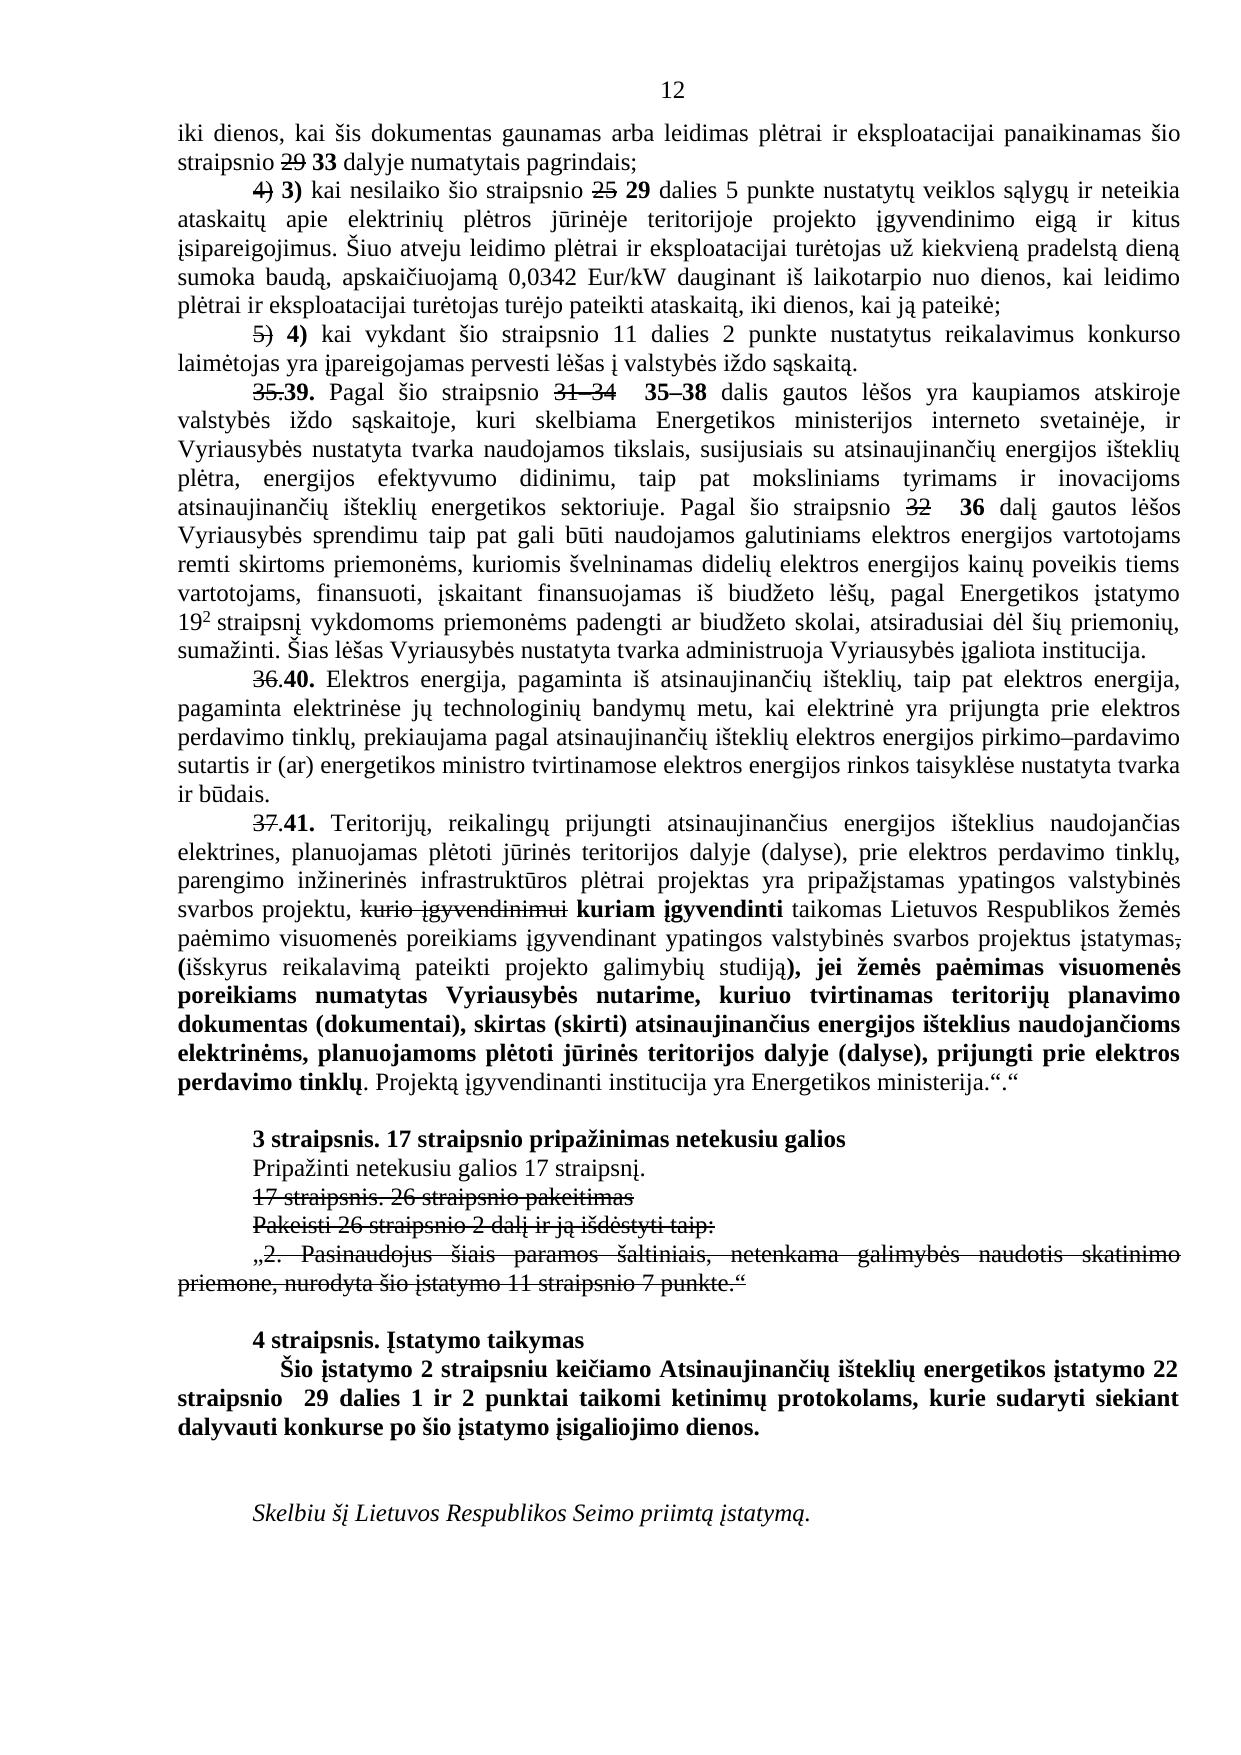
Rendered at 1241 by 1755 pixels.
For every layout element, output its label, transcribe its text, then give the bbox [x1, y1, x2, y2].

text 5) 4) kai vykdant šio straipsnio 11 dalies 2 punkte nustatytus reikalavimus konkurso laimėtojas yra įpareigojamas pervesti lėšas į valstybės iždo sąskaitą. [177, 319, 1181, 377]
text Pakeisti 26 straipsnio 2 dalį ir ją išdėstyti taip: [177, 1211, 1181, 1239]
text 35.39. Pagal šio straipsnio 31–34 35–38 dalis gautos lėšos yra kaupiamos atskiroje valstybės iždo sąskaitoje, kuri skelbiama Energetikos ministerijos interneto svetainėje, ir Vyriausybės nustatyta tvarka naudojamos tikslais, susijusiais su atsinaujinančių energijos išteklių plėtra, energijos efektyvumo didinimu, taip pat moksliniams tyrimams ir inovacijoms atsinaujinančių išteklių energetikos sektoriuje. Pagal šio straipsnio 32 36 dalį gautos lėšos Vyriausybės sprendimu taip pat gali būti naudojamos galutiniams elektros energijos vartotojams remti skirtoms priemonėms, kuriomis švelninamas didelių elektros energijos kainų poveikis tiems vartotojams, finansuoti, įskaitant finansuojamas iš biudžeto lėšų, pagal Energetikos įstatymo 192 straipsnį vykdomoms priemonėms padengti ar biudžeto skolai, atsiradusiai dėl šių priemonių, sumažinti. Šias lėšas Vyriausybės nustatyta tvarka administruoja Vyriausybės įgaliota institucija. [177, 377, 1181, 664]
text iki dienos, kai šis dokumentas gaunamas arba leidimas plėtrai ir eksploatacijai panaikinamas šio straipsnio 29 33 dalyje numatytais pagrindais; [177, 118, 1181, 176]
text 3 straipsnis. 17 straipsnio pripažinimas netekusiu galios [177, 1124, 1181, 1153]
text 37.41. Teritorijų, reikalingų prijungti atsinaujinančius energijos išteklius naudojančias elektrines, planuojamas plėtoti jūrinės teritorijos dalyje (dalyse), prie elektros perdavimo tinklų, parengimo inžinerinės infrastruktūros plėtrai projektas yra pripažįstamas ypatingos valstybinės svarbos projektu, kurio įgyvendinimui kuriam įgyvendinti taikomas Lietuvos Respublikos žemės paėmimo visuomenės poreikiams įgyvendinant ypatingos valstybinės svarbos projektus įstatymas, (išskyrus reikalavimą pateikti projekto galimybių studiją), jei žemės paėmimas visuomenės poreikiams numatytas Vyriausybės nutarime, kuriuo tvirtinamas teritorijų planavimo dokumentas (dokumentai), skirtas (skirti) atsinaujinančius energijos išteklius naudojančioms elektrinėms, planuojamoms plėtoti jūrinės teritorijos dalyje (dalyse), prijungti prie elektros perdavimo tinklų. Projektą įgyvendinanti institucija yra Energetikos ministerija.“.“ [177, 808, 1181, 1096]
text 36.40. Elektros energija, pagaminta iš atsinaujinančių išteklių, taip pat elektros energija, pagaminta elektrinėse jų technologinių bandymų metu, kai elektrinė yra prijungta prie elektros perdavimo tinklų, prekiaujama pagal atsinaujinančių išteklių elektros energijos pirkimo–pardavimo sutartis ir (ar) energetikos ministro tvirtinamose elektros energijos rinkos taisyklėse nustatyta tvarka ir būdais. [177, 664, 1181, 808]
text Šio įstatymo 2 straipsniu keičiamo Atsinaujinančių išteklių energetikos įstatymo 22 straipsnio 29 dalies 1 ir 2 punktai taikomi ketinimų protokolams, kurie sudaryti siekiant dalyvauti konkurse po šio įstatymo įsigaliojimo dienos. [177, 1354, 1181, 1441]
text Pripažinti netekusiu galios 17 straipsnį. [177, 1153, 1181, 1182]
text 4 straipsnis. Įstatymo taikymas [177, 1326, 1181, 1354]
text 17 straipsnis. 26 straipsnio pakeitimas [177, 1182, 1181, 1211]
text Skelbiu šį Lietuvos Respublikos Seimo priimtą įstatymą. [177, 1498, 1181, 1527]
text 4) 3) kai nesilaiko šio straipsnio 25 29 dalies 5 punkte nustatytų veiklos sąlygų ir neteikia ataskaitų apie elektrinių plėtros jūrinėje teritorijoje projekto įgyvendinimo eigą ir kitus įsipareigojimus. Šiuo atveju leidimo plėtrai ir eksploatacijai turėtojas už kiekvieną pradelstą dieną sumoka baudą, apskaičiuojamą 0,0342 Eur/kW dauginant iš laikotarpio nuo dienos, kai leidimo plėtrai ir eksploatacijai turėtojas turėjo pateikti ataskaitą, iki dienos, kai ją pateikė; [177, 176, 1181, 319]
text „2. Pasinaudojus šiais paramos šaltiniais, netenkama galimybės naudotis skatinimo priemone, nurodyta šio įstatymo 11 straipsnio 7 punkte.“ [177, 1239, 1181, 1297]
